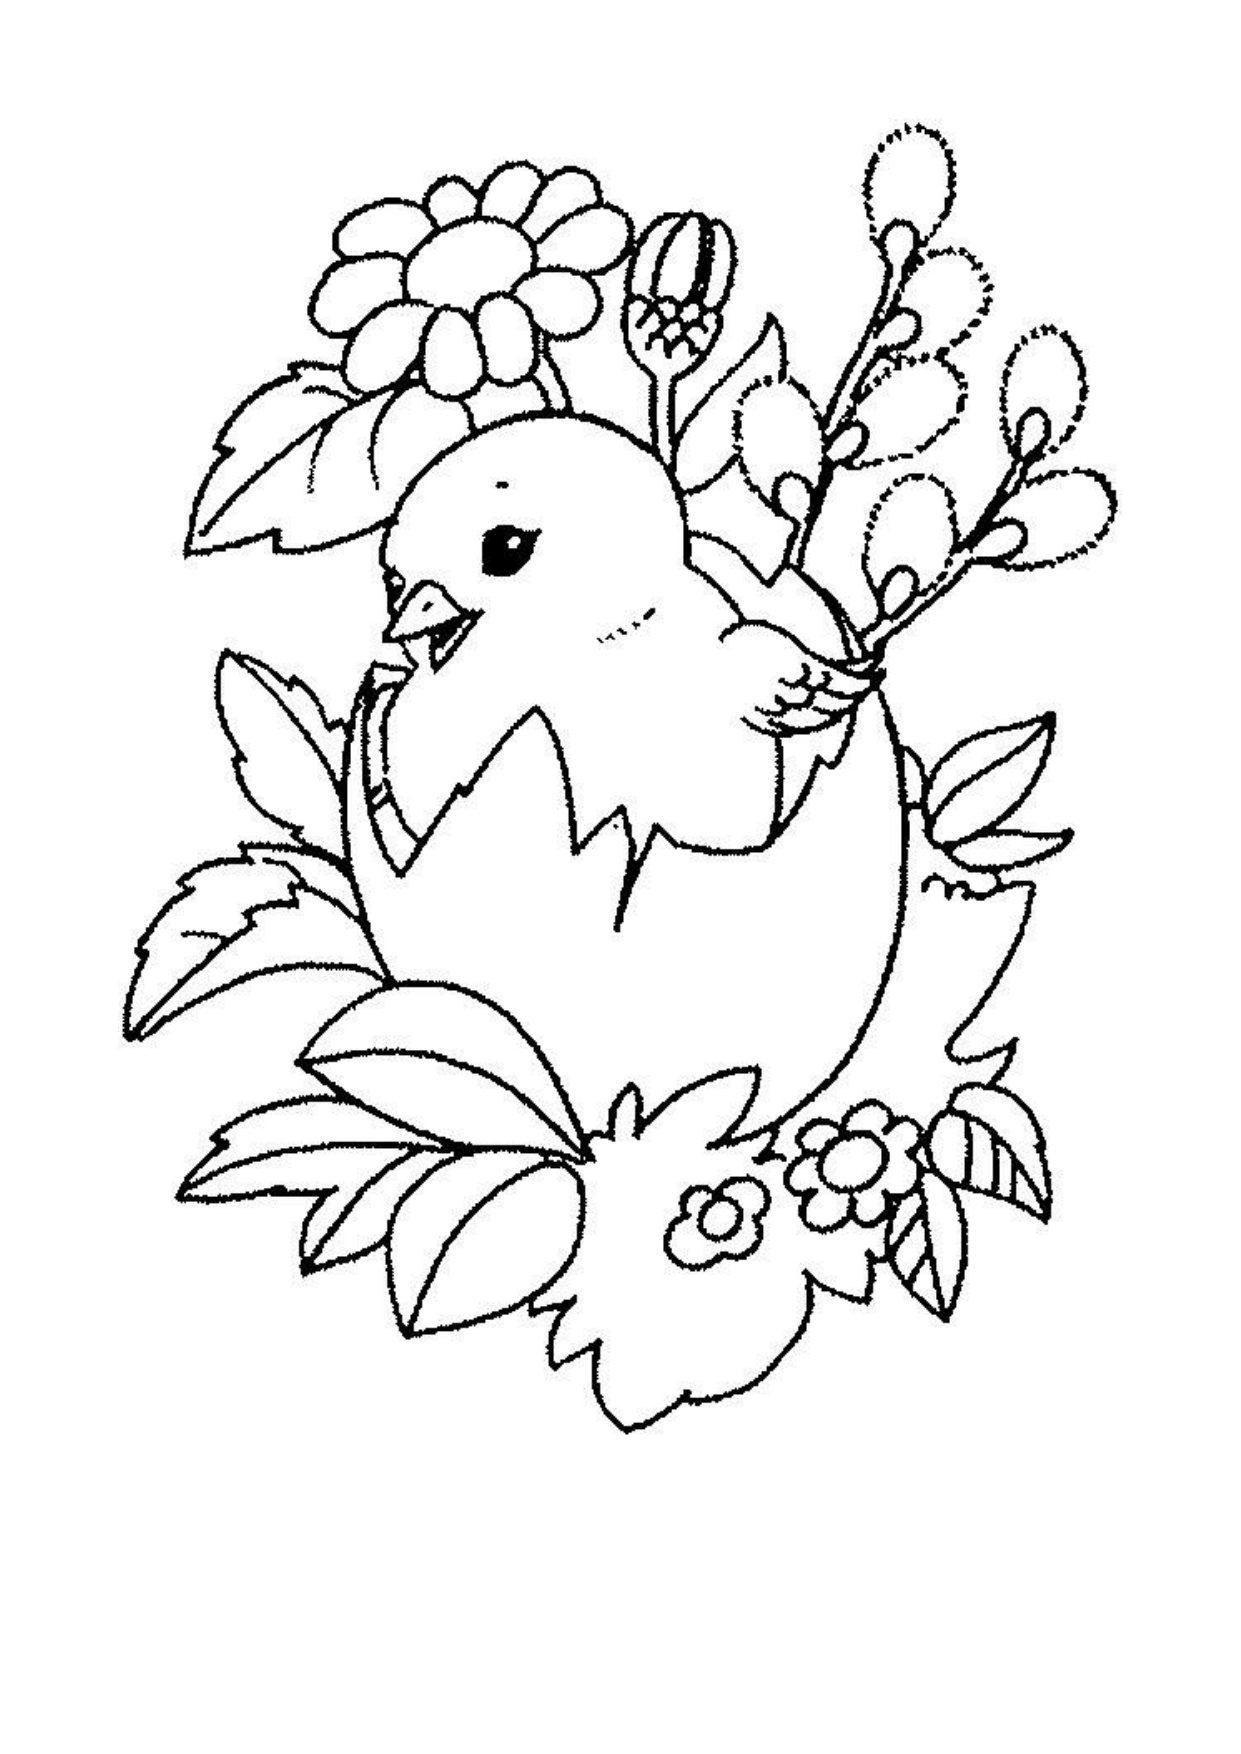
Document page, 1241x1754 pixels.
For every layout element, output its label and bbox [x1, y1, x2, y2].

picture [118, 118, 1123, 1438]
